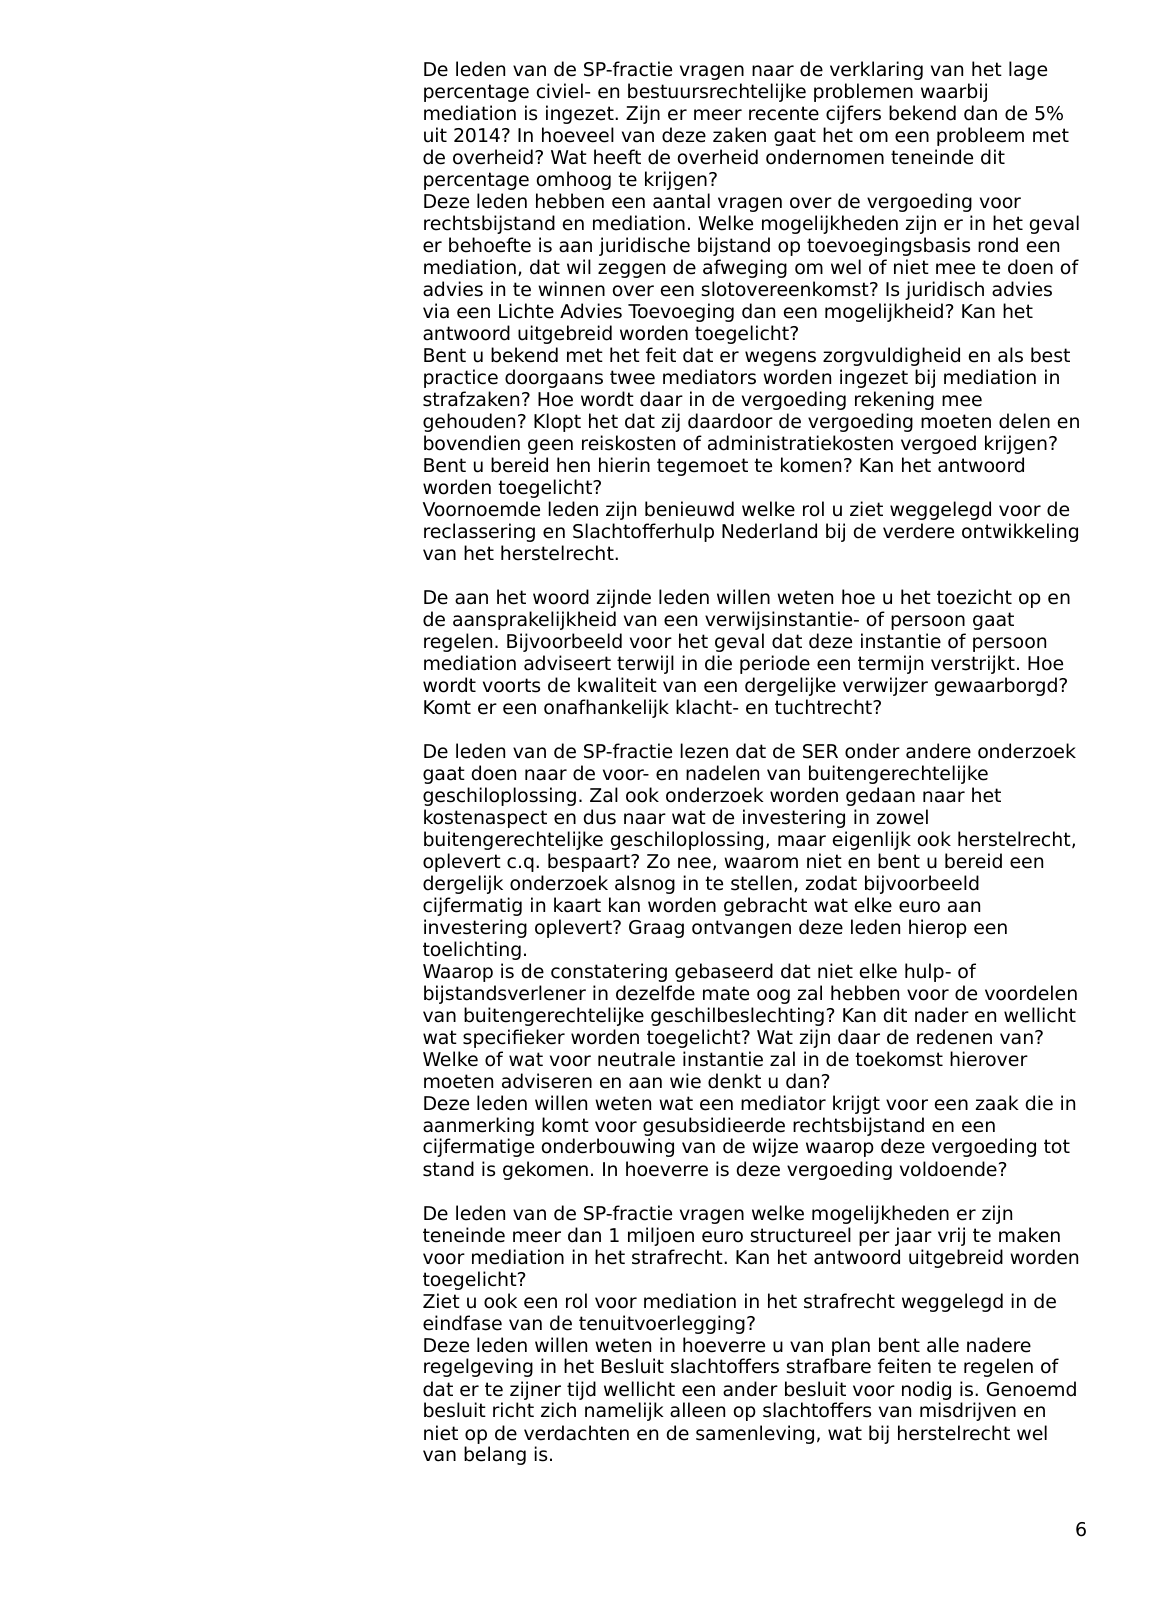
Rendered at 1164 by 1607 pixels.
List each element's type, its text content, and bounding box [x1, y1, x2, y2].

text Waarop is de constatering gebaseerd dat niet elke hulp- of bijstandsverlener in dezelfde mate oog zal hebben voor de voordelen van buitengerechtelijke geschilbeslechting? Kan dit nader en wellicht wat specifieker worden toegelicht? Wat zijn daar de redenen van? Welke of wat voor neutrale instantie zal in de toekomst hierover moeten adviseren en aan wie denkt u dan? [422, 961, 1087, 1092]
text Deze leden hebben een aantal vragen over de vergoeding voor rechtsbijstand en mediation. Welke mogelijkheden zijn er in het geval er behoefte is aan juridische bijstand op toevoegingsbasis rond een mediation, dat wil zeggen de afweging om wel of niet mee te doen of advies in te winnen over een slotovereenkomst? Is juridisch advies via een Lichte Advies Toevoeging dan een mogelijkheid? Kan het antwoord uitgebreid worden toegelicht? [422, 191, 1087, 345]
text Voornoemde leden zijn benieuwd welke rol u ziet weggelegd voor de reclassering en Slachtofferhulp Nederland bij de verdere ontwikkeling van het herstelrecht. [422, 499, 1087, 564]
text De aan het woord zijnde leden willen weten hoe u het toezicht op en de aansprakelijkheid van een verwijsinstantie- of persoon gaat regelen. Bijvoorbeeld voor het geval dat deze instantie of persoon mediation adviseert terwijl in die periode een termijn verstrijkt. Hoe wordt voorts de kwaliteit van een dergelijke verwijzer gewaarborgd? Komt er een onafhankelijk klacht- en tuchtrecht? [422, 587, 1087, 719]
text Deze leden willen weten wat een mediator krijgt voor een zaak die in aanmerking komt voor gesubsidieerde rechtsbijstand en een cijfermatige onderbouwing van de wijze waarop deze vergoeding tot stand is gekomen. In hoeverre is deze vergoeding voldoende? [422, 1092, 1087, 1180]
text Ziet u ook een rol voor mediation in het strafrecht weggelegd in de eindfase van de tenuitvoerlegging? [422, 1291, 1087, 1334]
text Deze leden willen weten in hoeverre u van plan bent alle nadere regelgeving in het Besluit slachtoffers strafbare feiten te regelen of dat er te zijner tijd wellicht een ander besluit voor nodig is. Genoemd besluit richt zich namelijk alleen op slachtoffers van misdrijven en niet op de verdachten en de samenleving, wat bij herstelrecht wel van belang is. [422, 1334, 1087, 1466]
text De leden van de SP-fractie vragen naar de verklaring van het lage percentage civiel- en bestuursrechtelijke problemen waarbij mediation is ingezet. Zijn er meer recente cijfers bekend dan de 5% uit 2014? In hoeveel van deze zaken gaat het om een probleem met de overheid? Wat heeft de overheid ondernomen teneinde dit percentage omhoog te krijgen? [422, 59, 1087, 191]
text De leden van de SP-fractie lezen dat de SER onder andere onderzoek gaat doen naar de voor- en nadelen van buitengerechtelijke geschiloplossing. Zal ook onderzoek worden gedaan naar het kostenaspect en dus naar wat de investering in zowel buitengerechtelijke geschiloplossing, maar eigenlijk ook herstelrecht, oplevert c.q. bespaart? Zo nee, waarom niet en bent u bereid een dergelijk onderzoek alsnog in te stellen, zodat bijvoorbeeld cijfermatig in kaart kan worden gebracht wat elke euro aan investering oplevert? Graag ontvangen deze leden hierop een toelichting. [422, 741, 1087, 961]
text De leden van de SP-fractie vragen welke mogelijkheden er zijn teneinde meer dan 1 miljoen euro structureel per jaar vrij te maken voor mediation in het strafrecht. Kan het antwoord uitgebreid worden toegelicht? [422, 1203, 1087, 1291]
text Bent u bekend met het feit dat er wegens zorgvuldigheid en als best practice doorgaans twee mediators worden ingezet bij mediation in strafzaken? Hoe wordt daar in de vergoeding rekening mee gehouden? Klopt het dat zij daardoor de vergoeding moeten delen en bovendien geen reiskosten of administratiekosten vergoed krijgen? Bent u bereid hen hierin tegemoet te komen? Kan het antwoord worden toegelicht? [422, 345, 1087, 499]
